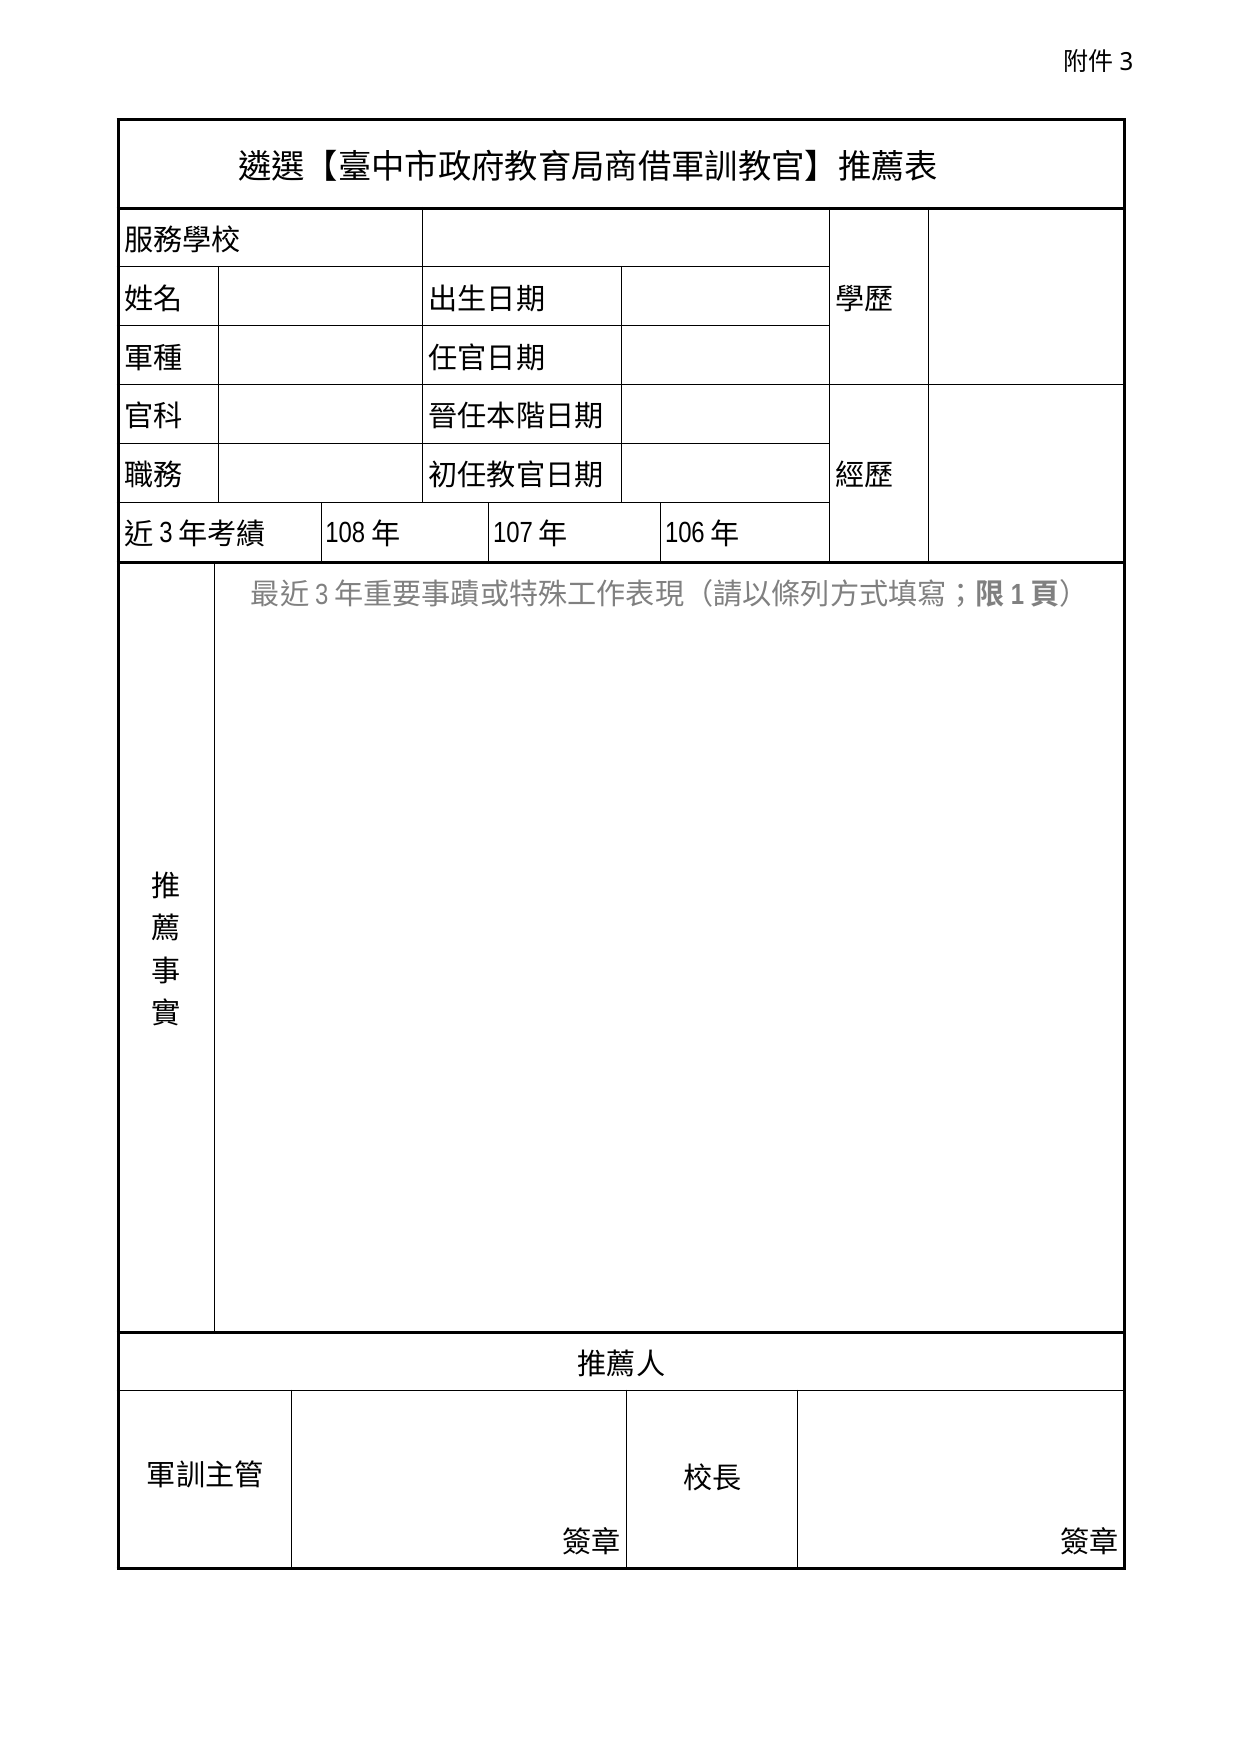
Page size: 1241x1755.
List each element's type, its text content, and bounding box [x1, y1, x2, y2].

table_cell 簽章 [292, 1391, 626, 1567]
table_cell 官科 [120, 385, 218, 443]
table_cell [219, 267, 422, 325]
table_cell 校長 [627, 1391, 797, 1567]
table_cell 107年 [489, 503, 572, 561]
table_cell 初任教官日期 [423, 444, 621, 502]
table_cell 近3年考績 [120, 503, 321, 561]
table_cell [423, 210, 829, 266]
table_cell 出生日期 [423, 267, 621, 325]
table_header 遴選【臺中市政府教育局商借軍訓教官】推薦表 [120, 121, 1123, 207]
table_cell 簽章 [798, 1391, 1123, 1567]
table_cell [219, 326, 422, 384]
table_cell 任官日期 [423, 326, 621, 384]
table_cell 服務學校 [120, 210, 422, 266]
table_cell 職務 [120, 444, 218, 502]
table_cell 最近3年重要事蹟或特殊工作表現（請以條列方式填寫；限1頁） [215, 564, 1123, 1331]
table_cell [572, 503, 660, 561]
table_cell [622, 385, 829, 443]
table_cell 軍訓主管 [120, 1391, 291, 1567]
table_cell 姓名 [120, 267, 218, 325]
table_cell 106年 [661, 503, 743, 561]
table_cell 108年 [322, 503, 404, 561]
table_cell 軍種 [120, 326, 218, 384]
table_cell [744, 503, 829, 561]
table_cell [929, 385, 1123, 561]
table_cell [622, 326, 829, 384]
table_cell [404, 503, 488, 561]
table_cell 學歷 [830, 210, 928, 384]
table_cell 推 薦 事 實 [120, 564, 214, 1331]
table_cell [622, 267, 829, 325]
table_cell 推薦人 [120, 1334, 1123, 1389]
table_cell [219, 385, 422, 443]
table_cell 晉任本階日期 [423, 385, 621, 443]
table_cell [219, 444, 422, 502]
table_cell [622, 444, 829, 502]
table_header 遴選【臺中市政府教育局商借軍訓教官】推薦表 [1049, 33, 1161, 89]
table_cell 經歷 [830, 385, 928, 561]
table_cell [929, 210, 1123, 384]
